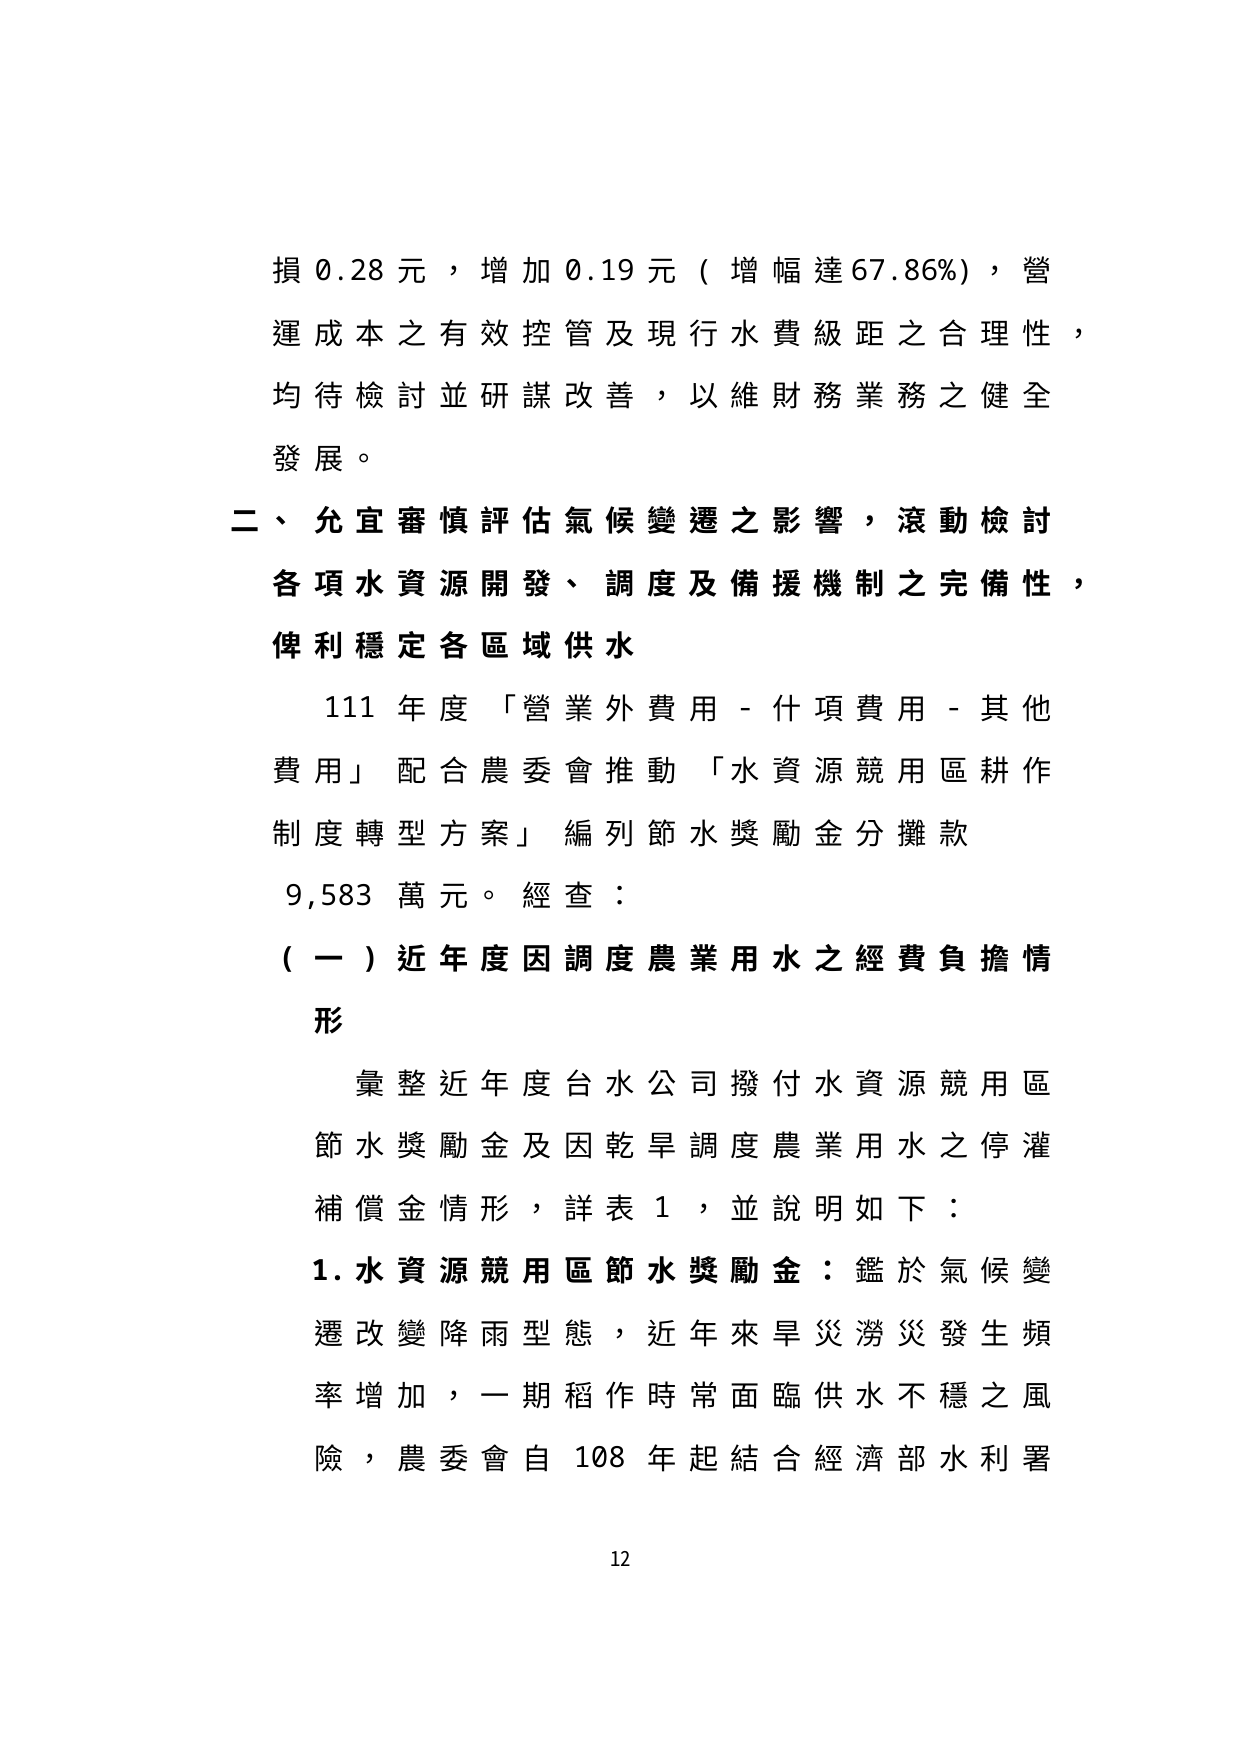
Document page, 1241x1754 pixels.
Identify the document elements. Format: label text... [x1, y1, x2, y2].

text (一)近年度因調度農業用水之經費負擔情形 [242, 915, 1058, 1040]
text 二、允宜審慎評估氣候變遷之影響，滾動檢討各項水資源開發、調度及備援機制之完備性，俾利穩定各區域供水 [197, 477, 1058, 665]
text 1.水資源競用區節水獎勵金：鑑於氣候變遷改變降雨型態，近年來旱災澇災發生頻率增加，一期稻作時常面臨供水不穩之風險，農委會自108年起結合經濟部水利署 [271, 1227, 1058, 1477]
text 綜上，台水公司111年度預計虧損1億6,577萬9千元，已連續3年度虧損，鑑於台水公司給水收入多不敷支應所需成本，單位給水成本逐年升高，111年度預計每度售水即虧損0.47元，較107至109年度每度虧損0.28元，增加0.19元(增幅達67.86%)，營運成本之有效控管及現行水費級距之合理性，均待檢討並研謀改善，以維財務業務之健全發展。 [242, 227, 1058, 477]
text 111年度「營業外費用-什項費用-其他費用」配合農委會推動「水資源競用區耕作制度轉型方案」編列節水獎勵金分攤款9,583萬元。經查： [242, 665, 1058, 915]
text 彙整近年度台水公司撥付水資源競用區節水獎勵金及因乾旱調度農業用水之停灌補償金情形，詳表1，並說明如下： [271, 1040, 1058, 1227]
